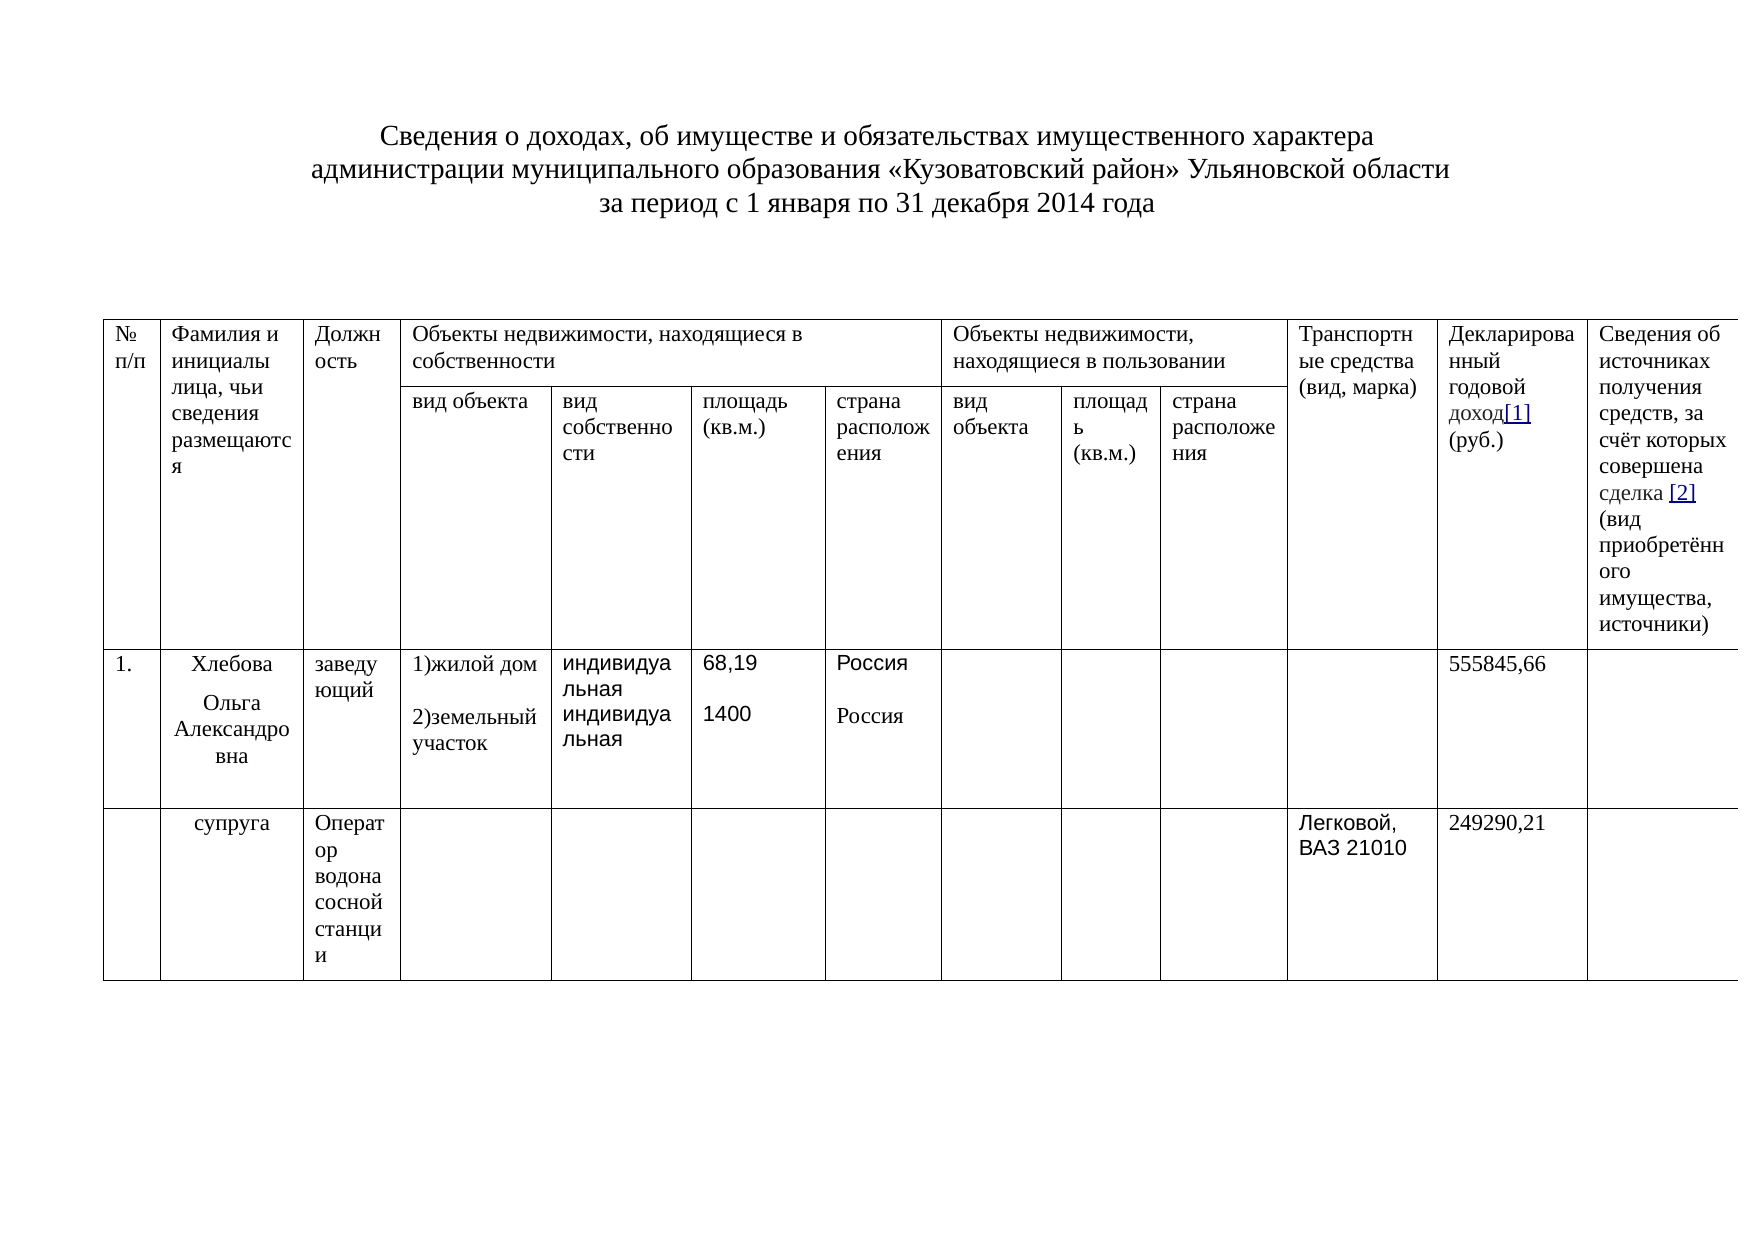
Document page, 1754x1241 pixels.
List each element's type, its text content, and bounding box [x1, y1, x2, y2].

table_cell [104, 809, 160, 980]
text Сведения о доходах, об имуществе и обязательствах имущественного характера [118, 118, 1636, 152]
table_cell [401, 809, 551, 980]
table_cell [826, 809, 941, 980]
table_header № п/п [104, 320, 160, 649]
table_cell площадь (кв.м.) [692, 387, 825, 649]
table_cell [942, 650, 1061, 808]
table_cell Оператор водонасосной станции [304, 809, 400, 980]
table_cell вид собственности [552, 387, 691, 649]
table_cell [942, 809, 1061, 980]
table_cell [1588, 650, 1738, 808]
table_cell страна расположения [826, 387, 941, 649]
table_cell 68,19 1400 [692, 650, 825, 808]
table_cell 249290,21 [1438, 809, 1587, 980]
table_cell Хлебова Ольга Александровна [161, 650, 303, 808]
table_cell вид объекта [401, 387, 551, 649]
table_cell площадь (кв.м.) [1062, 387, 1160, 649]
table_cell [1161, 809, 1287, 980]
table_header Транспортные средства (вид, марка) [1288, 320, 1437, 649]
table_cell [1288, 650, 1437, 808]
table_cell [1062, 650, 1160, 808]
table_cell [692, 809, 825, 980]
table_cell [1161, 650, 1287, 808]
table_cell [1588, 809, 1738, 980]
table_cell индивидуальная индивидуальная [552, 650, 691, 808]
table_header Декларированный годовой доход[1] (руб.) [1438, 320, 1587, 649]
table_cell страна расположения [1161, 387, 1287, 649]
table_cell [1062, 809, 1160, 980]
table_cell Россия Россия [826, 650, 941, 808]
table_header Сведения об источниках получения средств, за счёт которых совершена сделка [2] (вид приобретённого имущества, источники) [1588, 320, 1738, 649]
table_cell 555845,66 [1438, 650, 1587, 808]
table_header Объекты недвижимости, находящиеся в собственности [401, 320, 941, 386]
table_header Объекты недвижимости, находящиеся в пользовании [942, 320, 1287, 386]
table_cell вид объекта [942, 387, 1061, 649]
table_cell супруга [161, 809, 303, 980]
table_cell 1)жилой дом 2)земельный участок [401, 650, 412, 808]
table_cell заведующий [304, 650, 400, 808]
table_cell Легковой, ВАЗ 21010 [1288, 809, 1437, 980]
table_header Фамилия и инициалы лица, чьи сведения размещаются [161, 320, 303, 649]
text за период с 1 января по 31 декабря 2014 года [118, 185, 1636, 219]
table_header Должность [304, 320, 400, 649]
text администрации муниципального образования «Кузоватовский район» Ульяновской области [118, 152, 1636, 185]
table_cell 1)жилой дом 2)земельный участок [540, 650, 551, 808]
table_cell 1. [104, 650, 160, 808]
table_cell [552, 809, 691, 980]
